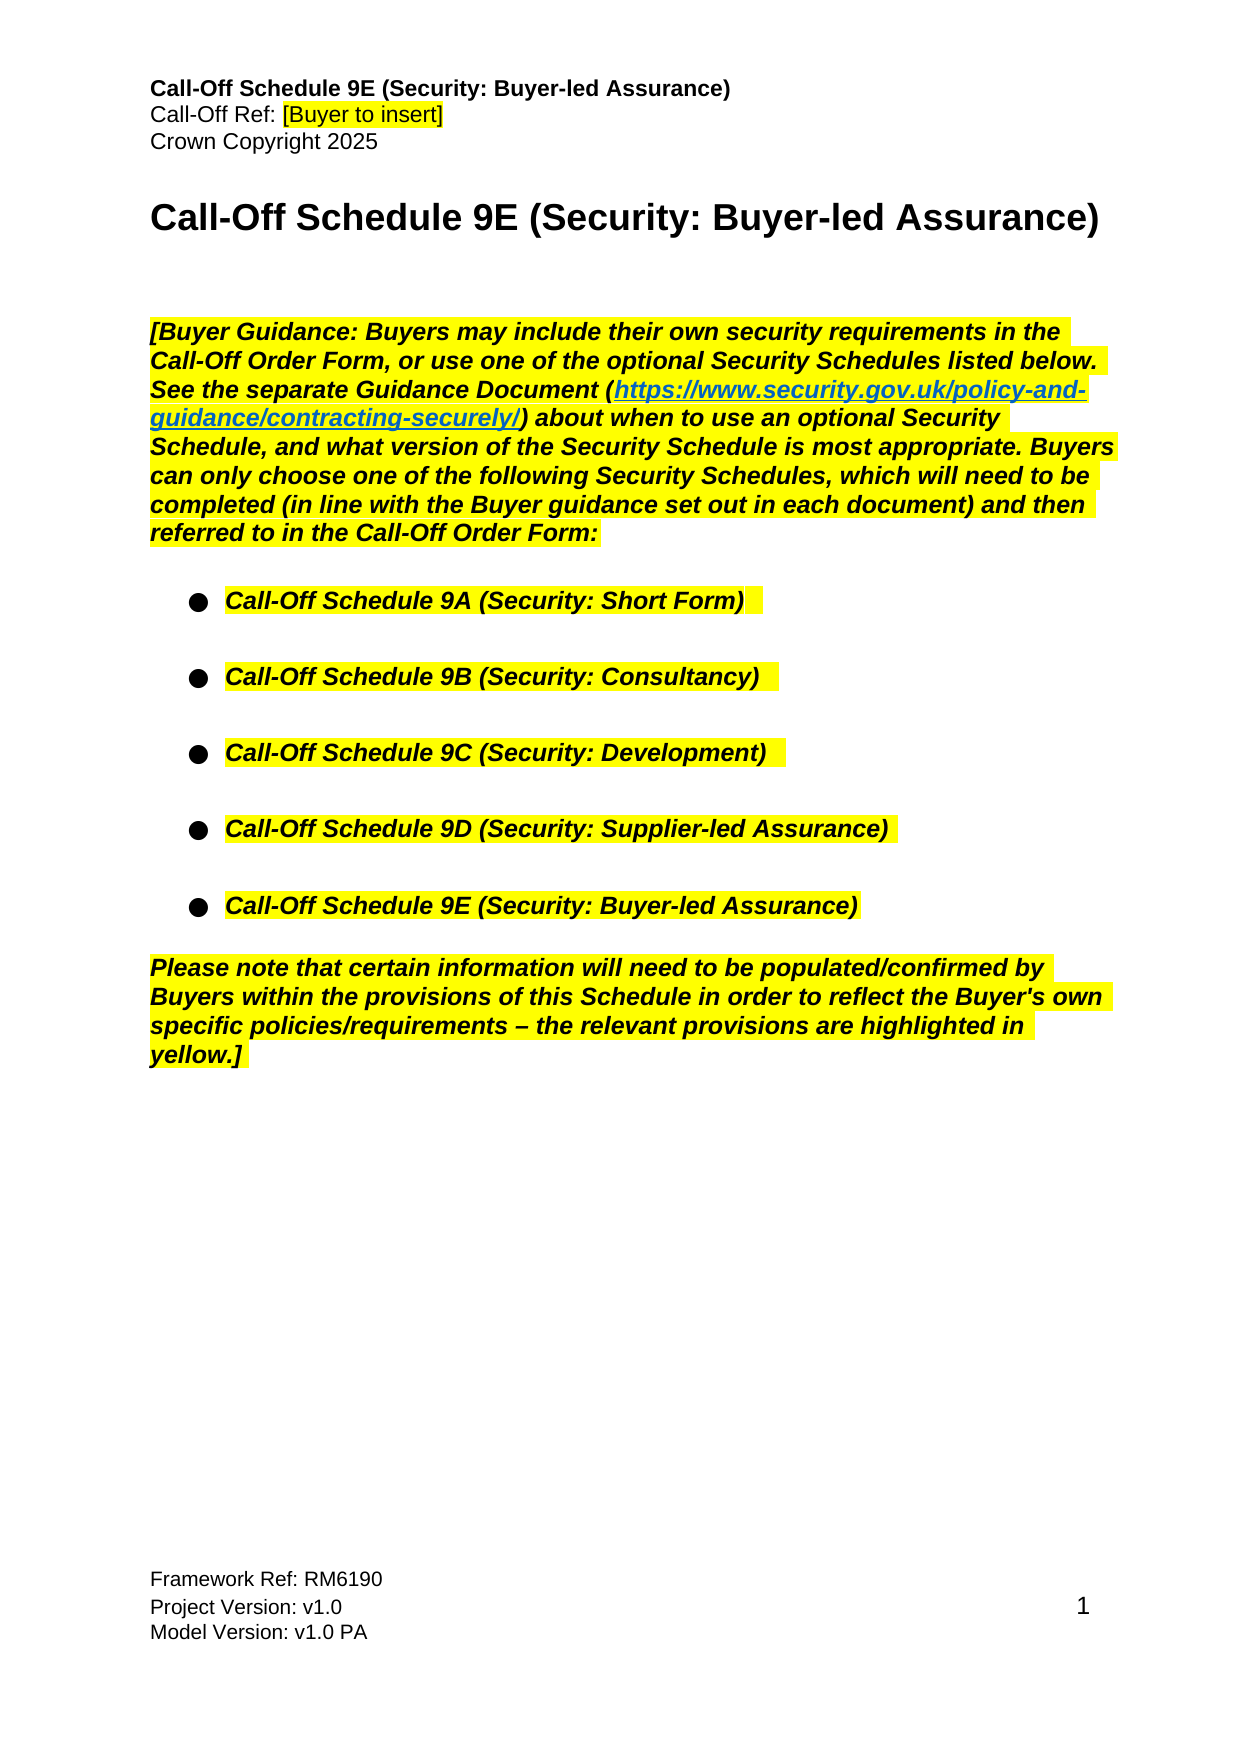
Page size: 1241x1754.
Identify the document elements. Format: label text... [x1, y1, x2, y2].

list Call-Off Schedule 9E (Security: Buyer-led Assurance) [187, 877, 1125, 928]
text Please note that certain information will need to be populated/confirmed by Buyers within the provisions of this Schedule in order to reflect the Buyer's own specific policies/requirements – the relevant provisions are highlighted in yellow.] [150, 953, 1125, 1068]
list Call-Off Schedule 9B (Security: Consultancy) [187, 648, 1125, 700]
text [Buyer Guidance: Buyers may include their own security requirements in the Call-Off Order Form, or use one of the optional Security Schedules listed below. See the separate Guidance Document (https://www.security.gov.uk/policy-and-guidance/contracting-securely/) about when to use an optional Security Schedule, and what version of the Security Schedule is most appropriate. Buyers can only choose one of the following Security Schedules, which will need to be completed (in line with the Buyer guidance set out in each document) and then referred to in the Call-Off Order Form: [150, 317, 1125, 547]
list Call-Off Schedule 9D (Security: Supplier-led Assurance) [187, 801, 1125, 852]
text Call-Off Schedule 9E (Security: Buyer-led Assurance) [150, 195, 1125, 238]
list Call-Off Schedule 9C (Security: Development) [187, 725, 1125, 776]
list Call-Off Schedule 9A (Security: Short Form) [187, 572, 1125, 623]
